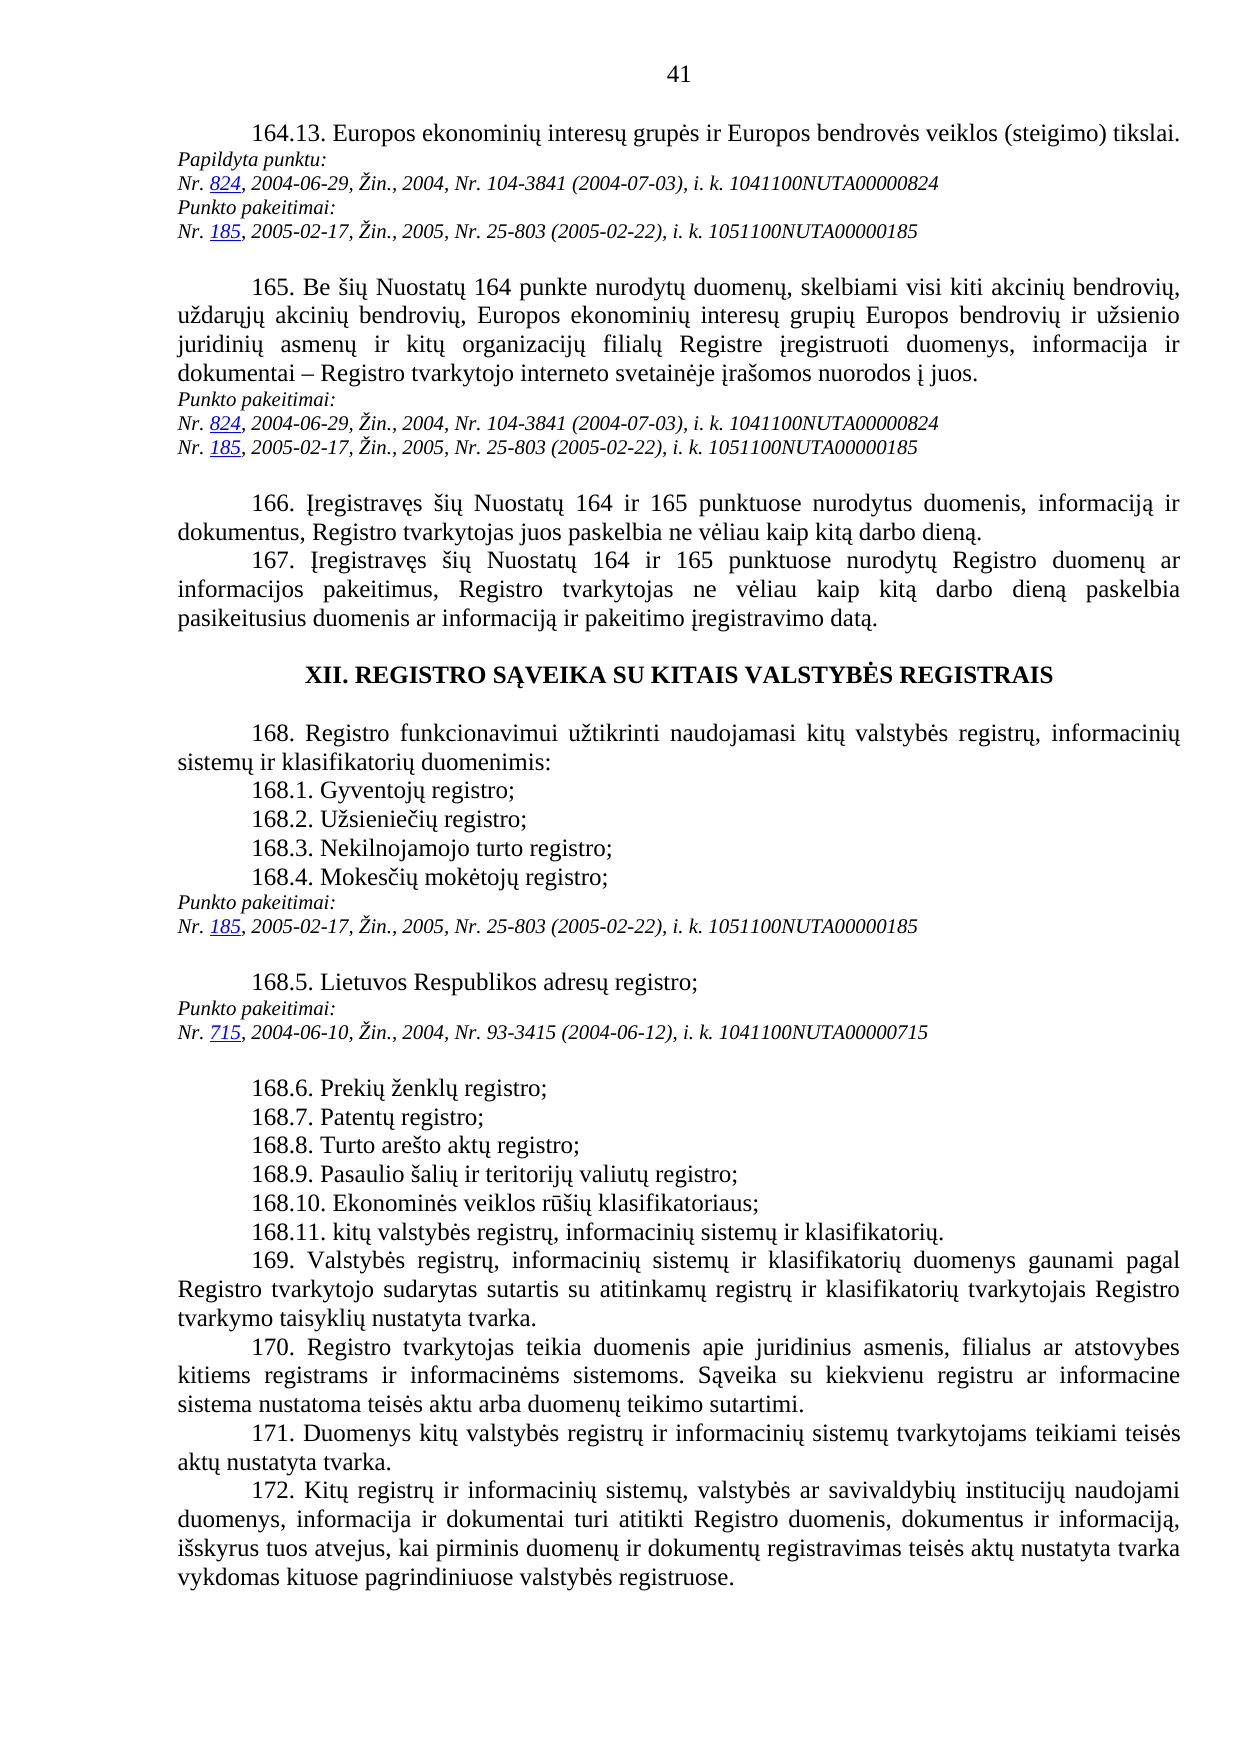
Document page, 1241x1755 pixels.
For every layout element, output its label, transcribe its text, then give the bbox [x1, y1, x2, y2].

text 165. Be šių Nuostatų 164 punkte nurodytų duomenų, skelbiami visi kiti akcinių bendrovių, uždarųjų akcinių bendrovių, Europos ekonominių interesų grupių Europos bendrovių ir užsienio juridinių asmenų ir kitų organizacijų filialų Registre įregistruoti duomenys, informacija ir dokumentai – Registro tvarkytojo interneto svetainėje įrašomos nuorodos į juos. [177, 272, 1181, 387]
text Nr. 824, 2004-06-29, Žin., 2004, Nr. 104-3841 (2004-07-03), i. k. 1041100NUTA00000824 [177, 411, 1181, 435]
text Punkto pakeitimai: [177, 387, 1181, 411]
text 168.6. Prekių ženklų registro; [177, 1073, 1181, 1102]
text 164.13. Europos ekonominių interesų grupės ir Europos bendrovės veiklos (steigimo) tikslai. [177, 118, 1181, 147]
text 168.3. Nekilnojamojo turto registro; [177, 833, 1181, 862]
text Nr. 185, 2005-02-17, Žin., 2005, Nr. 25-803 (2005-02-22), i. k. 1051100NUTA00000185 [177, 914, 1181, 938]
text 168.8. Turto arešto aktų registro; [177, 1130, 1181, 1159]
text 168. Registro funkcionavimui užtikrinti naudojamasi kitų valstybės registrų, informacinių sistemų ir klasifikatorių duomenimis: [177, 718, 1181, 775]
text 168.4. Mokesčių mokėtojų registro; [177, 862, 1181, 890]
text 172. Kitų registrų ir informacinių sistemų, valstybės ar savivaldybių institucijų naudojami duomenys, informacija ir dokumentai turi atitikti Registro duomenis, dokumentus ir informaciją, išskyrus tuos atvejus, kai pirminis duomenų ir dokumentų registravimas teisės aktų nustatyta tvarka vykdomas kituose pagrindiniuose valstybės registruose. [177, 1475, 1181, 1590]
text 168.1. Gyventojų registro; [177, 775, 1181, 804]
text 166. Įregistravęs šių Nuostatų 164 ir 165 punktuose nurodytus duomenis, informaciją ir dokumentus, Registro tvarkytojas juos paskelbia ne vėliau kaip kitą darbo dieną. [177, 488, 1181, 545]
text 168.7. Patentų registro; [177, 1102, 1181, 1130]
text 168.11. kitų valstybės registrų, informacinių sistemų ir klasifikatorių. [177, 1217, 1181, 1245]
text XII. REGISTRO SĄVEIKA SU KITAIS VALSTYBĖS REGISTRAIS [177, 660, 1181, 689]
text 168.10. Ekonominės veiklos rūšių klasifikatoriaus; [177, 1188, 1181, 1217]
text 168.5. Lietuvos Respublikos adresų registro; [177, 967, 1181, 996]
text Nr. 185, 2005-02-17, Žin., 2005, Nr. 25-803 (2005-02-22), i. k. 1051100NUTA00000185 [177, 219, 1181, 243]
text 167. Įregistravęs šių Nuostatų 164 ir 165 punktuose nurodytų Registro duomenų ar informacijos pakeitimus, Registro tvarkytojas ne vėliau kaip kitą darbo dieną paskelbia pasikeitusius duomenis ar informaciją ir pakeitimo įregistravimo datą. [177, 545, 1181, 632]
text Papildyta punktu: [177, 147, 1181, 171]
text 170. Registro tvarkytojas teikia duomenis apie juridinius asmenis, filialus ar atstovybes kitiems registrams ir informacinėms sistemoms. Sąveika su kiekvienu registru ar informacine sistema nustatoma teisės aktu arba duomenų teikimo sutartimi. [177, 1332, 1181, 1418]
text 171. Duomenys kitų valstybės registrų ir informacinių sistemų tvarkytojams teikiami teisės aktų nustatyta tvarka. [177, 1418, 1181, 1475]
text Punkto pakeitimai: [177, 890, 1181, 914]
text 168.9. Pasaulio šalių ir teritorijų valiutų registro; [177, 1159, 1181, 1188]
text Punkto pakeitimai: [177, 996, 1181, 1020]
text Nr. 185, 2005-02-17, Žin., 2005, Nr. 25-803 (2005-02-22), i. k. 1051100NUTA00000185 [177, 435, 1181, 459]
text Nr. 715, 2004-06-10, Žin., 2004, Nr. 93-3415 (2004-06-12), i. k. 1041100NUTA00000715 [177, 1020, 1181, 1044]
text Punkto pakeitimai: [177, 195, 1181, 219]
text 169. Valstybės registrų, informacinių sistemų ir klasifikatorių duomenys gaunami pagal Registro tvarkytojo sudarytas sutartis su atitinkamų registrų ir klasifikatorių tvarkytojais Registro tvarkymo taisyklių nustatyta tvarka. [177, 1245, 1181, 1332]
text 168.2. Užsieniečių registro; [177, 804, 1181, 833]
text Nr. 824, 2004-06-29, Žin., 2004, Nr. 104-3841 (2004-07-03), i. k. 1041100NUTA00000824 [177, 171, 1181, 195]
